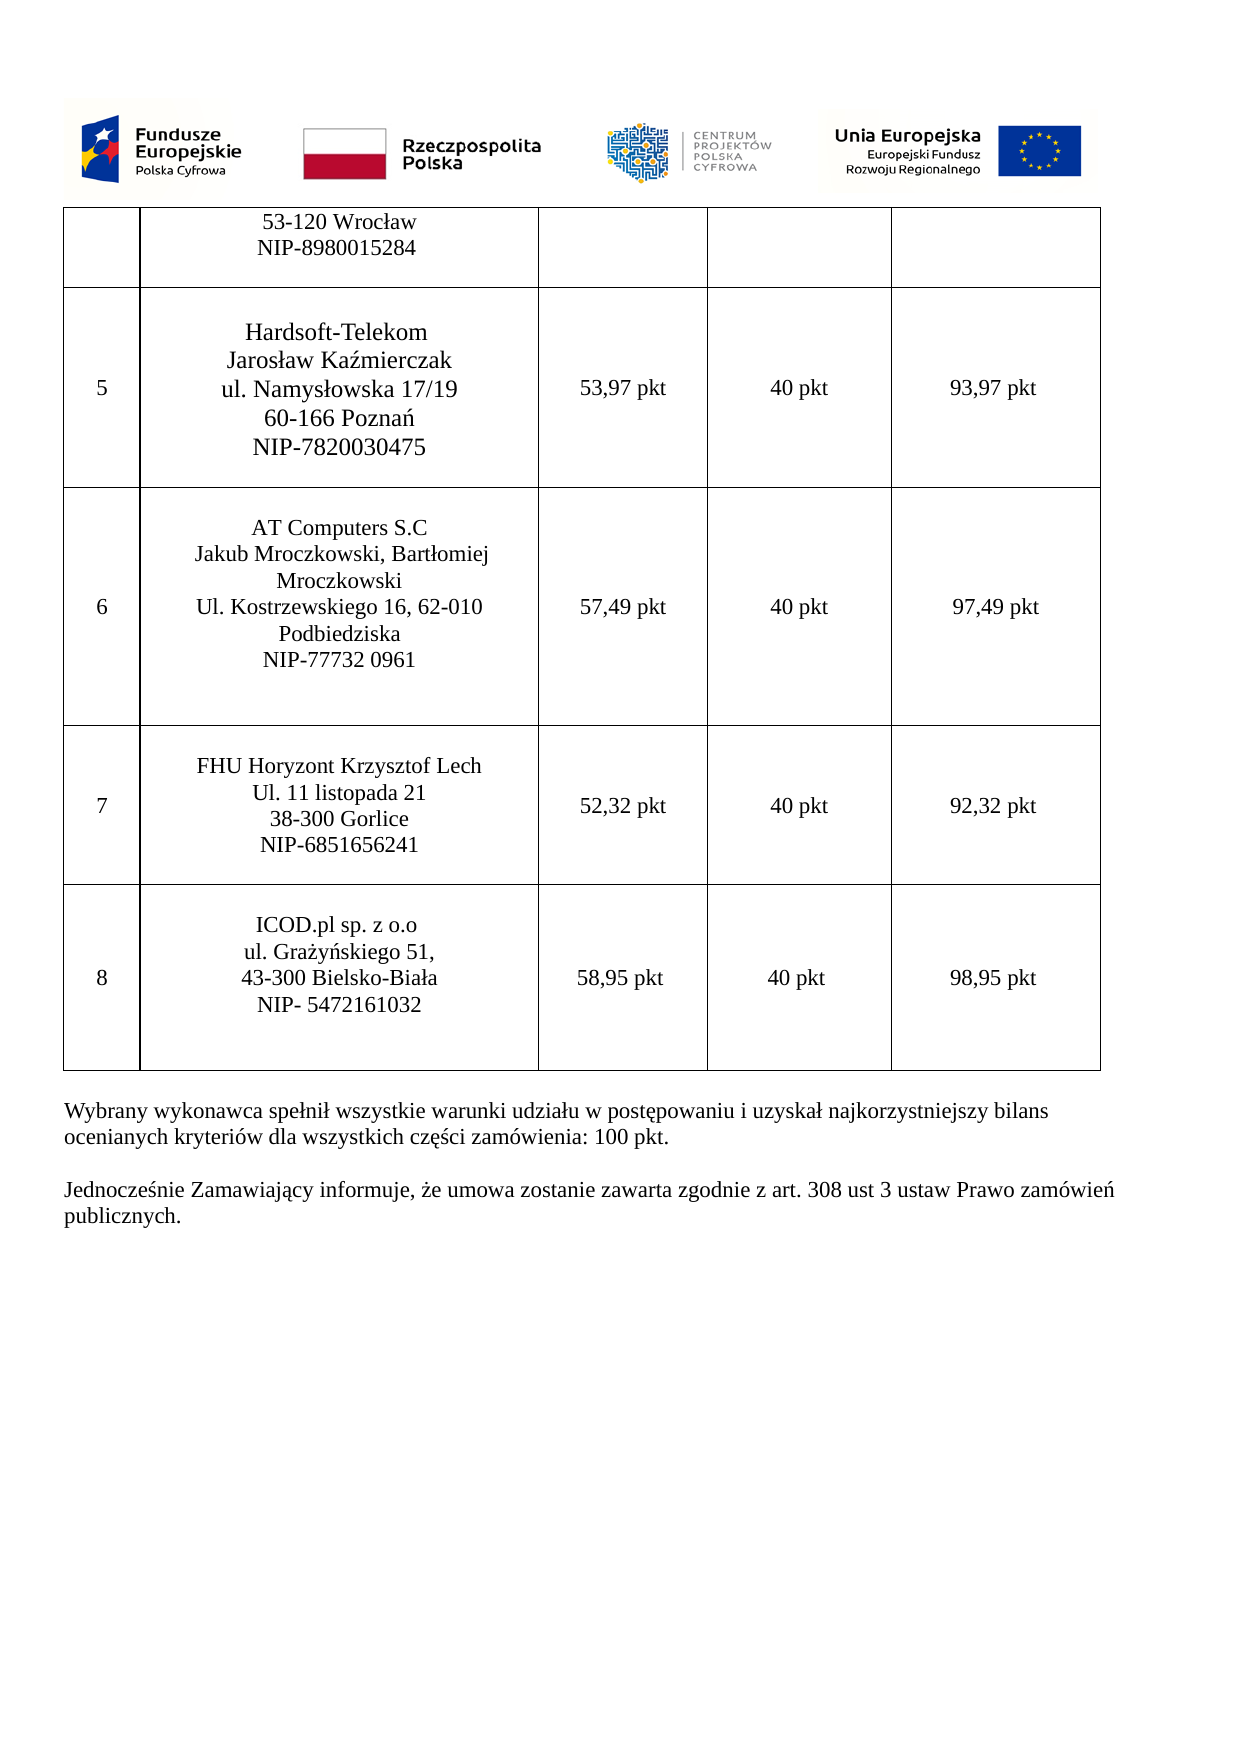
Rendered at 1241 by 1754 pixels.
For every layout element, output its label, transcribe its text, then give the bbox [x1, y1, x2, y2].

table_cell 98,95 pkt [892, 885, 1100, 1070]
table_cell 92,32 pkt [892, 726, 1100, 884]
table_cell 7 [64, 726, 139, 884]
text Wybrany wykonawca spełnił wszystkie warunki udziału w postępowaniu i uzyskał najkorzystniejszy bilans ocenianych kryteriów dla wszystkich części zamówienia: 100 pkt. [64, 1097, 1132, 1150]
table_cell 52,32 pkt [539, 726, 707, 884]
text Jednocześnie Zamawiający informuje, że umowa zostanie zawarta zgodnie z art. 308 ust 3 ustaw Prawo zamówień publicznych. [64, 1176, 1132, 1229]
table_cell 93,97 pkt [892, 288, 1100, 487]
table_cell FHU Horyzont Krzysztof Lech Ul. 11 listopada 21 38-300 Gorlice NIP-6851656241 [141, 726, 538, 884]
table_cell ICOD.pl sp. z o.o ul. Grażyńskiego 51, 43-300 Bielsko-Biała NIP- 5472161032 [141, 885, 538, 1070]
table_cell [708, 208, 891, 287]
table_cell [892, 208, 1100, 287]
table_cell 40 pkt [708, 488, 891, 725]
table_cell 58,95 pkt [539, 885, 707, 1070]
table_cell 97,49 pkt [892, 488, 1100, 725]
table_cell 8 [64, 885, 139, 1070]
table_cell 53-120 Wrocław NIP-8980015284 [141, 208, 538, 287]
table_cell AT Computers S.C Jakub Mroczkowski, Bartłomiej Mroczkowski Ul. Kostrzewskiego 16, 62-010 Podbiedziska NIP-77732 0961 [141, 488, 538, 725]
table_cell Hardsoft-Telekom Jarosław Kaźmierczak ul. Namysłowska 17/19 60-166 Poznań NIP-7820030475 [141, 288, 538, 487]
table_cell 6 [64, 488, 139, 725]
table_cell 40 pkt [708, 288, 891, 487]
table_cell [64, 208, 139, 287]
table_cell [539, 208, 707, 287]
table_cell 57,49 pkt [539, 488, 707, 725]
table_cell 40 pkt [708, 726, 891, 884]
table_cell 5 [64, 288, 139, 487]
table_cell 53,97 pkt [539, 288, 707, 487]
table_cell 40 pkt [708, 885, 891, 1070]
